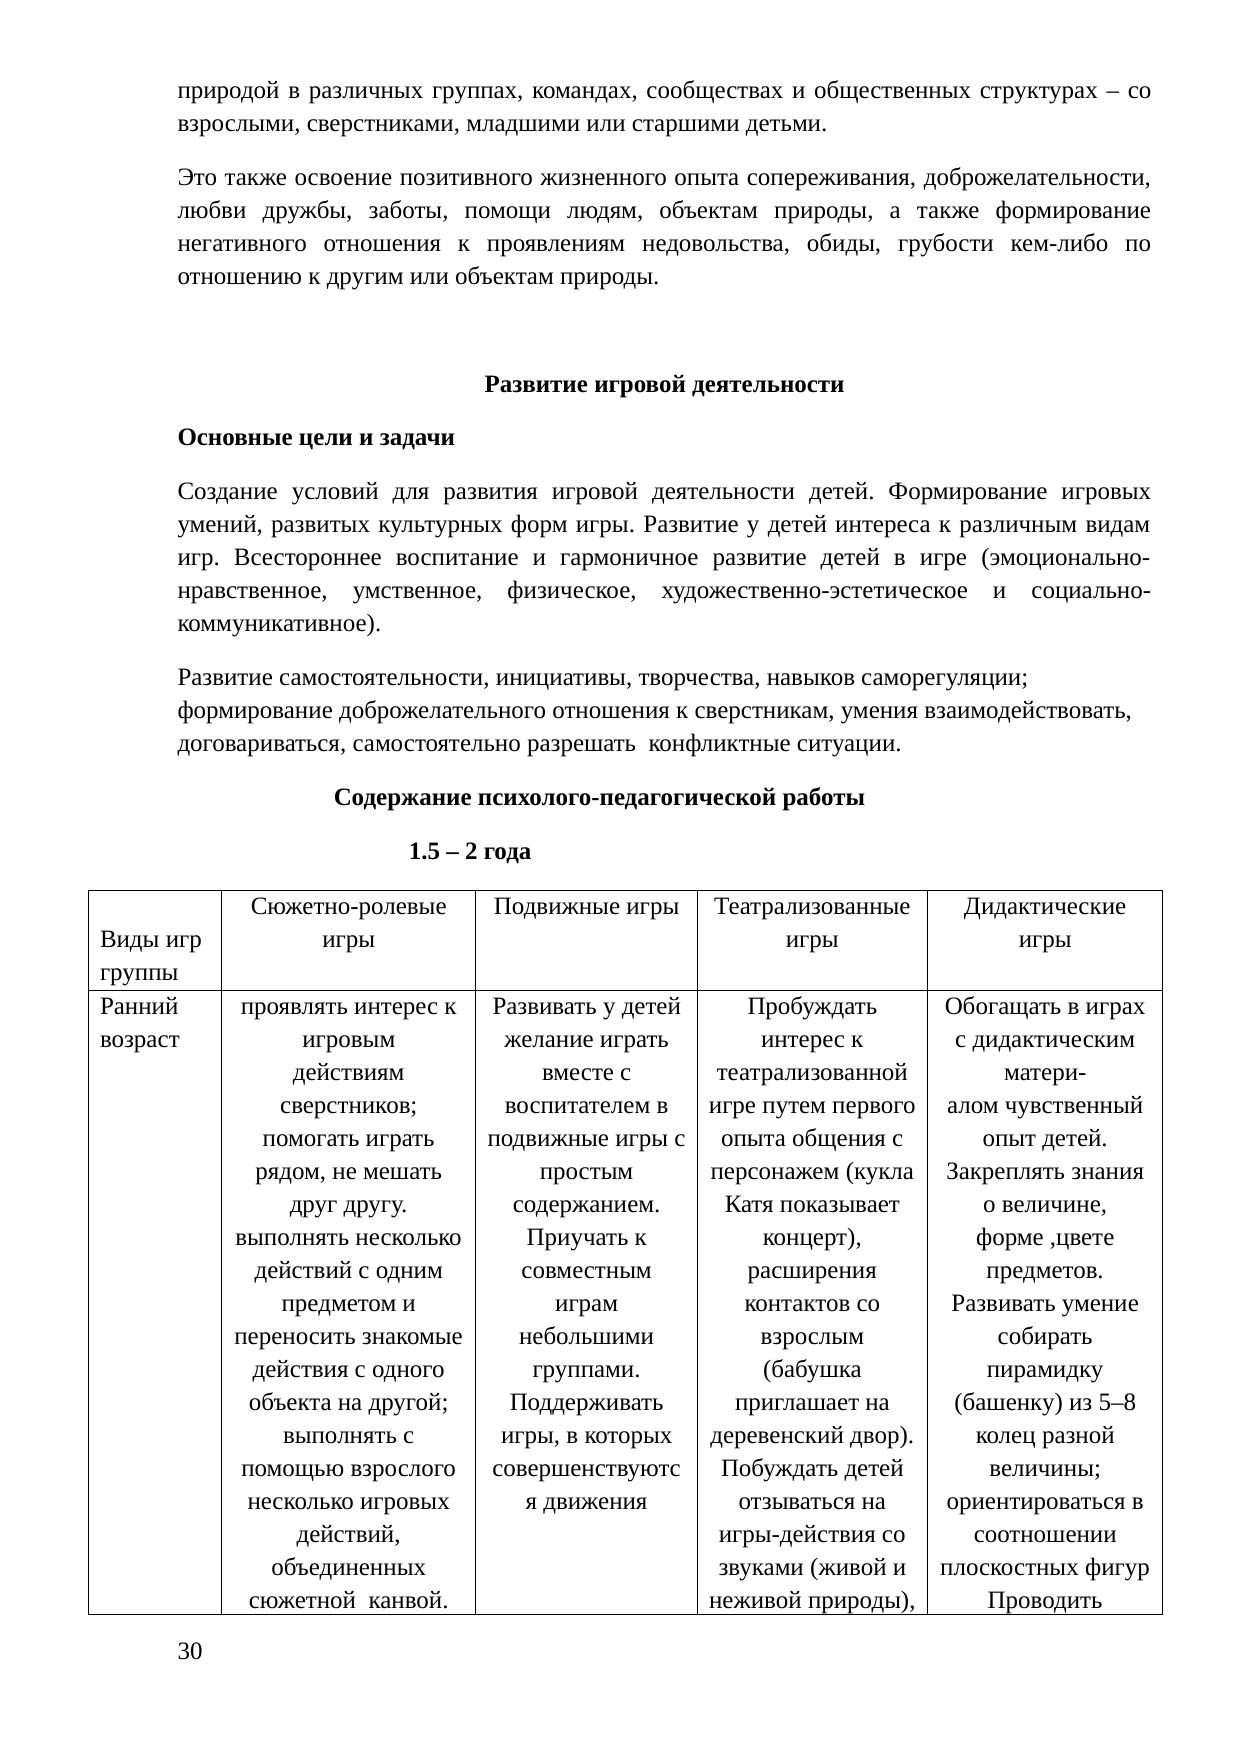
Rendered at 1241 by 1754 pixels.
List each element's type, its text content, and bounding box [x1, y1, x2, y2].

table_header Дидактические игры [928, 891, 1162, 990]
table_header Виды игр группы [89, 891, 221, 990]
table_cell Развивать у детей желание играть вместе с воспитателем в подвижные игры с простым содержанием. Приучать к совместным играм небольшими группами. Поддерживать игры, в которых совершенствуются движения [476, 991, 697, 1614]
table_cell Обогащать в играх с дидактическим матери- алом чувственный опыт детей. Закреплять знания о величине, форме ,цвете предметов. Развивать умение собирать пирамидку (башенку) из 5–8 колец разной величины; ориентироваться в соотношении плоскостных фигур Проводить [928, 991, 1162, 1614]
text Развитие самостоятельности, инициативы, творчества, навыков саморегуляции; формирование доброжелательного отношения к сверстникам, умения взаимодействовать, договариваться, самостоятельно разрешать конфликтные ситуации. [177, 662, 1152, 757]
text природой в различных группах, командах, сообществах и общественных структурах – со взрослыми, сверстниками, младшими или старшими детьми. [177, 75, 1152, 137]
table_cell Ранний возраст [89, 991, 221, 1614]
text Это также освоение позитивного жизненного опыта сопереживания, доброжелательности, любви дружбы, заботы, помощи людям, объектам природы, а также формирование негативного отношения к проявлениям недовольства, обиды, грубости кем-либо по отношению к другим или объектам природы. [177, 162, 1152, 290]
text Содержание психолого-педагогической работы [177, 782, 1152, 811]
table_cell Пробуждать интерес к театрализованной игре путем первого опыта общения с персонажем (кукла Катя показывает концерт), расширения контактов со взрослым (бабушка приглашает на деревенский двор). Побуждать детей отзываться на игры-действия со звуками (живой и неживой природы), [698, 991, 927, 1614]
table_header Подвижные игры [476, 891, 697, 990]
text 1.5 – 2 года [177, 836, 1152, 865]
table_header Сюжетно-ролевые игры [222, 891, 475, 990]
table_header Театрализованные игры [698, 891, 927, 990]
text Основные цели и задачи [177, 422, 1152, 451]
table_cell проявлять интерес к игровым действиям сверстников; помогать играть рядом, не мешать друг другу. выполнять несколько действий с одним предметом и переносить знакомые действия с одного объекта на другой; выполнять с помощью взрослого несколько игровых действий, объединенных сюжетной канвой. [222, 991, 475, 1614]
text Развитие игровой деятельности [177, 369, 1152, 397]
text Создание условий для развития игровой деятельности детей. Формирование игровых умений, развитых культурных форм игры. Развитие у детей интереса к различным видам игр. Всестороннее воспитание и гармоничное развитие детей в игре (эмоционально-нравственное, умственное, физическое, художественно-эстетическое и социально-коммуникативное). [177, 476, 1152, 637]
